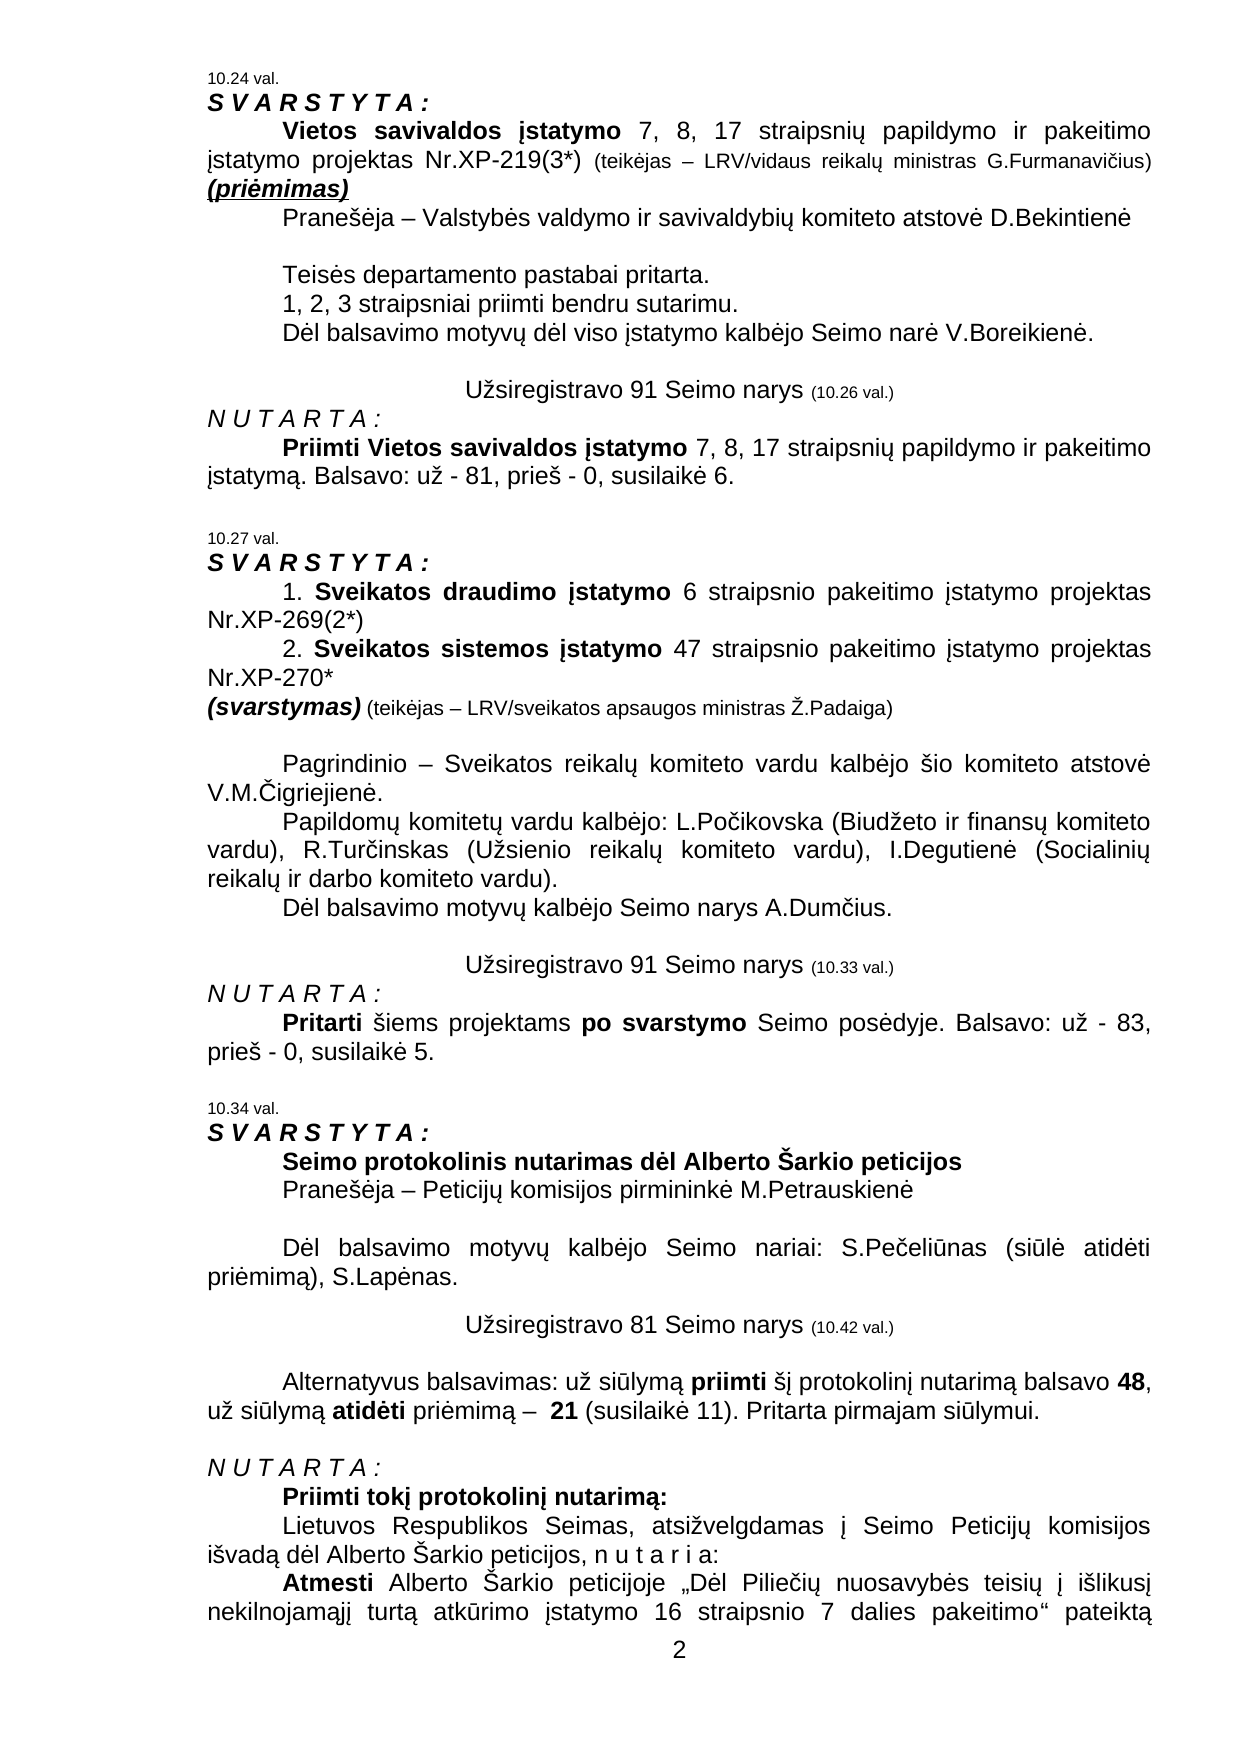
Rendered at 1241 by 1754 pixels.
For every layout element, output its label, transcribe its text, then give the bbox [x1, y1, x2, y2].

text S V A R S T Y T A : [207, 548, 1152, 576]
text S V A R S T Y T A : [207, 88, 1152, 116]
text Priimti Vietos savivaldos įstatymo 7, 8, 17 straipsnių papildymo ir pakeitimo įstatymą. Balsavo: už - 81, prieš - 0, susilaikė 6. [207, 433, 1152, 490]
text 10.27 val. [207, 528, 1152, 548]
text (svarstymas) (teikėjas – LRV/sveikatos apsaugos ministras Ž.Padaiga) [207, 691, 1152, 720]
text Užsiregistravo 91 Seimo narys (10.33 val.) [207, 950, 1152, 979]
text Priimti tokį protokolinį nutarimą: [207, 1482, 1152, 1511]
text Papildomų komitetų vardu kalbėjo: L.Počikovska (Biudžeto ir finansų komiteto vardu), R.Turčinskas (Užsienio reikalų komiteto vardu), I.Degutienė (Socialinių reikalų ir darbo komiteto vardu). [207, 806, 1152, 893]
text N U T A R T A : [207, 404, 1152, 433]
text Pagrindinio – Sveikatos reikalų komiteto vardu kalbėjo šio komiteto atstovė V.M.Čigriejienė. [207, 749, 1152, 806]
text 1, 2, 3 straipsniai priimti bendru sutarimu. [207, 289, 1152, 318]
text Užsiregistravo 91 Seimo narys (10.26 val.) [207, 375, 1152, 404]
text N U T A R T A : [207, 1453, 1152, 1482]
text 2. Sveikatos sistemos įstatymo 47 straipsnio pakeitimo įstatymo projektas Nr.XP-270* [207, 634, 1152, 691]
text Atmesti Alberto Šarkio peticijoje „Dėl Piliečių nuosavybės teisių į išlikusį nekilnojamąjį turtą atkūrimo įstatymo 16 straipsnio 7 dalies pakeitimo“ pateiktą [207, 1568, 1152, 1626]
text Teisės departamento pastabai pritarta. [207, 260, 1152, 289]
text Užsiregistravo 81 Seimo narys (10.42 val.) [207, 1309, 1152, 1338]
text Lietuvos Respublikos Seimas, atsižvelgdamas į Seimo Peticijų komisijos išvadą dėl Alberto Šarkio peticijos, n u t a r i a: [207, 1511, 1152, 1568]
text Alternatyvus balsavimas: už siūlymą priimti šį protokolinį nutarimą balsavo 48, už siūlymą atidėti priėmimą – 21 (susilaikė 11). Pritarta pirmajam siūlymui. [207, 1367, 1152, 1424]
text Dėl balsavimo motyvų dėl viso įstatymo kalbėjo Seimo narė V.Boreikienė. [207, 318, 1152, 346]
text Dėl balsavimo motyvų kalbėjo Seimo narys A.Dumčius. [207, 893, 1152, 921]
subtitle Seimo protokolinis nutarimas dėl Alberto Šarkio peticijos [207, 1147, 1152, 1175]
text N U T A R T A : [207, 979, 1152, 1008]
text Pritarti šiems projektams po svarstymo Seimo posėdyje. Balsavo: už - 83, prieš - 0, susilaikė 5. [207, 1008, 1152, 1065]
text 10.34 val. [207, 1099, 1152, 1118]
text S V A R S T Y T A : [207, 1118, 1152, 1147]
text Dėl balsavimo motyvų kalbėjo Seimo nariai: S.Pečeliūnas (siūlė atidėti priėmimą), S.Lapėnas. [207, 1233, 1152, 1290]
text Vietos savivaldos įstatymo 7, 8, 17 straipsnių papildymo ir pakeitimo įstatymo projektas Nr.XP-219(3*) (teikėjas – LRV/vidaus reikalų ministras G.Furmanavičius) (priėmimas) [207, 116, 1152, 203]
text 10.24 val. [207, 68, 1152, 88]
text Pranešėja – Peticijų komisijos pirmininkė M.Petrauskienė [207, 1175, 1152, 1204]
text 1. Sveikatos draudimo įstatymo 6 straipsnio pakeitimo įstatymo projektas Nr.XP-269(2*) [207, 576, 1152, 634]
text Pranešėja – Valstybės valdymo ir savivaldybių komiteto atstovė D.Bekintienė [207, 203, 1152, 231]
